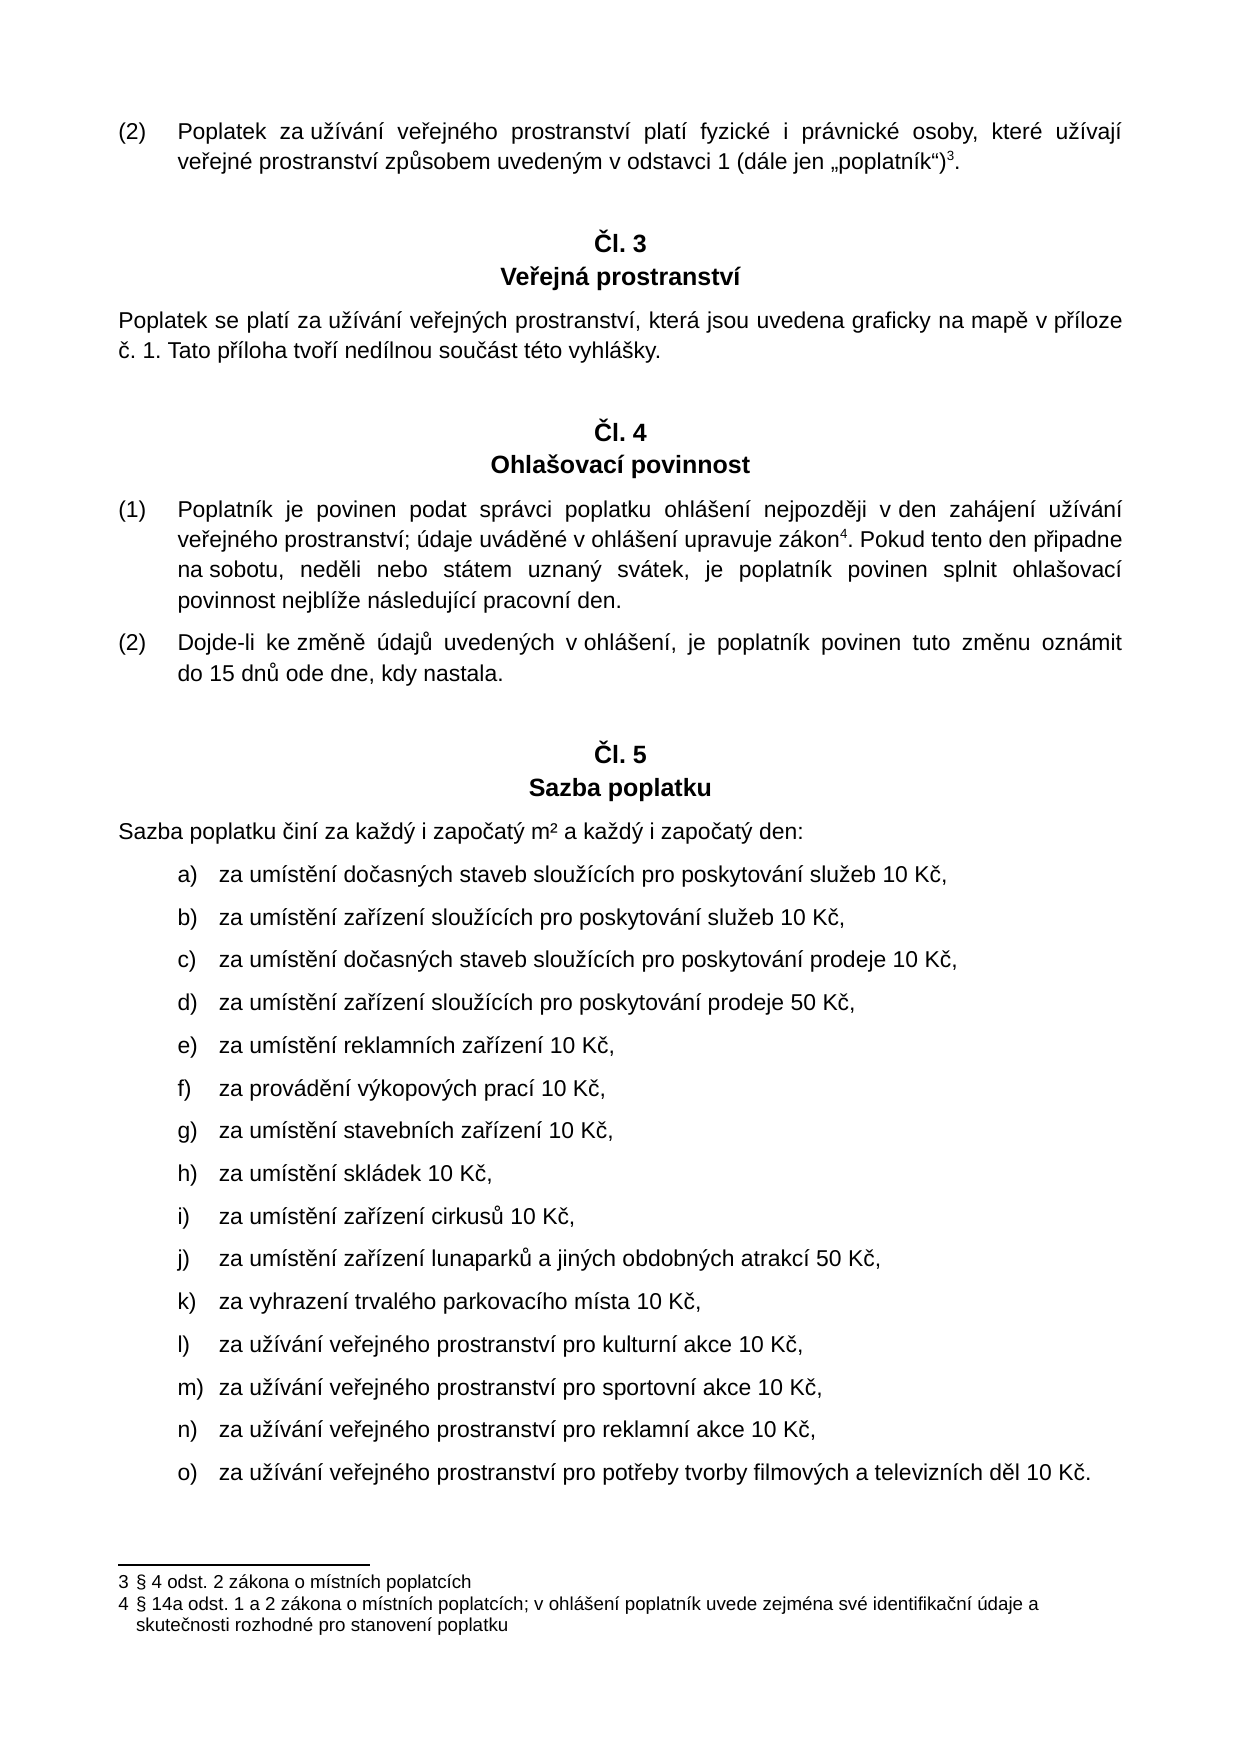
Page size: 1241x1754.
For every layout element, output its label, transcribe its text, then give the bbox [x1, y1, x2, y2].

list za umístění reklamních zařízení 10 Kč, [177, 1032, 1122, 1058]
list Dojde-li ke změně údajů uvedených v ohlášení, je poplatník povinen tuto změnu oznámit do 15 dnů ode dne, kdy nastala. [118, 629, 1122, 686]
list za umístění zařízení cirkusů 10 Kč, [177, 1203, 1122, 1229]
list za užívání veřejného prostranství pro reklamní akce 10 Kč, [177, 1416, 1122, 1443]
list za umístění zařízení sloužících pro poskytování služeb 10 Kč, [177, 904, 1122, 930]
list za umístění zařízení lunaparků a jiných obdobných atrakcí 50 Kč, [177, 1245, 1122, 1272]
list za umístění stavebních zařízení 10 Kč, [177, 1117, 1122, 1144]
text Sazba poplatku činí za každý i započatý m² a každý i započatý den: [118, 818, 1122, 845]
subtitle Čl. 3 Veřejná prostranství [118, 228, 1122, 290]
list za užívání veřejného prostranství pro potřeby tvorby filmových a televizních děl 10 Kč. [177, 1459, 1122, 1485]
list Poplatník je povinen podat správci poplatku ohlášení nejpozději v den zahájení užívání veřejného prostranství; údaje uváděné v ohlášení upravuje zákon. Pokud tento den připadne na sobotu, neděli nebo státem uznaný svátek, je poplatník povinen splnit ohlašovací povinnost nejblíže následující pracovní den. [118, 496, 1122, 613]
list za vyhrazení trvalého parkovacího místa 10 Kč, [177, 1288, 1122, 1314]
list za umístění dočasných staveb sloužících pro poskytování prodeje 10 Kč, [177, 946, 1122, 973]
list za provádění výkopových prací 10 Kč, [177, 1074, 1122, 1101]
list za užívání veřejného prostranství pro kulturní akce 10 Kč, [177, 1331, 1122, 1357]
list § 4 odst. 2 zákona o místních poplatcích [118, 1571, 1122, 1592]
list § 14a odst. 1 a 2 zákona o místních poplatcích; v ohlášení poplatník uvede zejména své identifikační údaje a skutečnosti rozhodné pro stanovení poplatku [118, 1592, 1122, 1635]
list Poplatek za užívání veřejného prostranství platí fyzické i právnické osoby, které užívají veřejné prostranství způsobem uvedeným v odstavci 1 (dále jen „poplatník“). [118, 118, 1122, 175]
subtitle Čl. 5 Sazba poplatku [118, 740, 1122, 802]
list za umístění dočasných staveb sloužících pro poskytování služeb 10 Kč, [177, 861, 1122, 887]
list za umístění zařízení sloužících pro poskytování prodeje 50 Kč, [177, 989, 1122, 1016]
subtitle Čl. 4 Ohlašovací povinnost [118, 417, 1122, 479]
list za užívání veřejného prostranství pro sportovní akce 10 Kč, [177, 1373, 1122, 1400]
text Poplatek se platí za užívání veřejných prostranství, která jsou uvedena graficky na mapě v příloze č. 1. Tato příloha tvoří nedílnou součást této vyhlášky. [118, 307, 1122, 364]
list za umístění skládek 10 Kč, [177, 1160, 1122, 1186]
